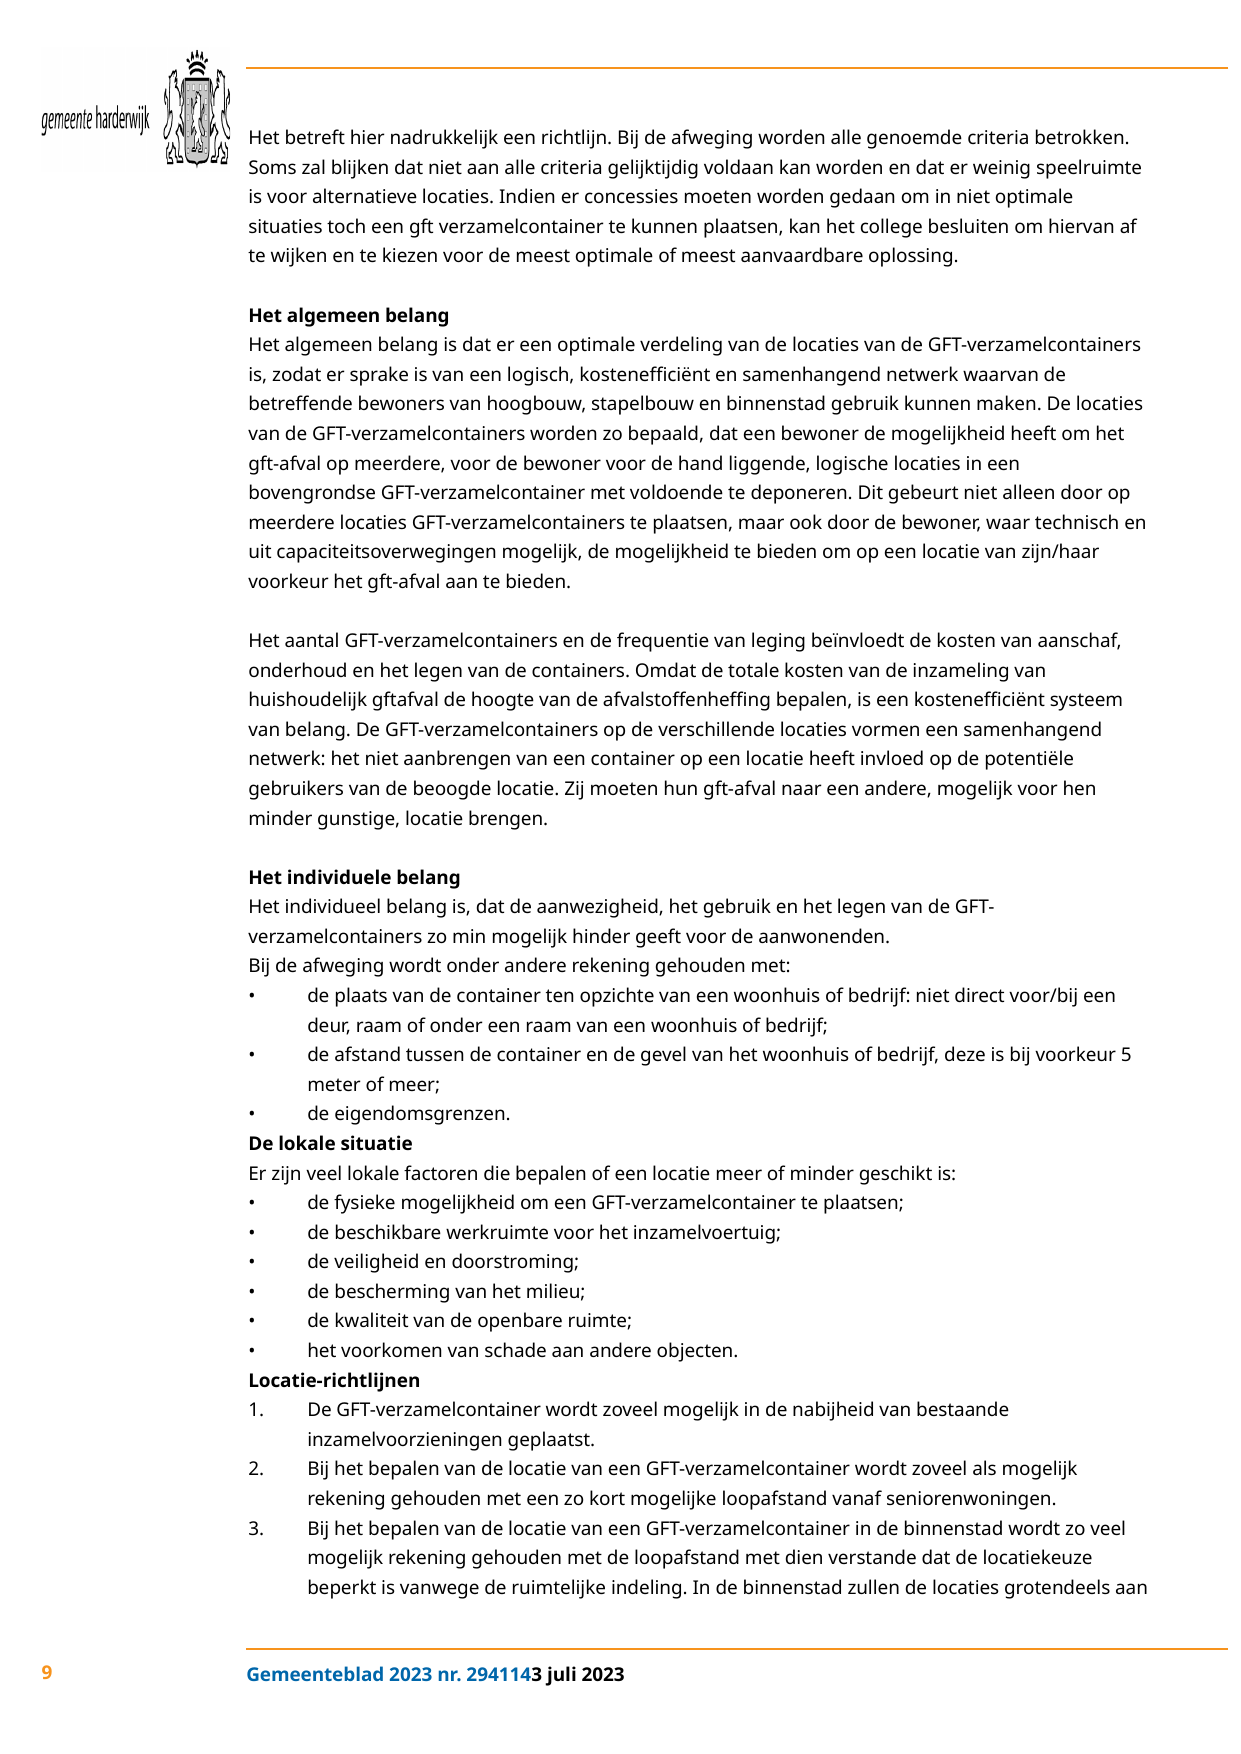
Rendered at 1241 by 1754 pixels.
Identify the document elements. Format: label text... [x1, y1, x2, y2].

list de eigendomsgrenzen. [248, 1101, 1152, 1126]
text Het algemeen belang is dat er een optimale verdeling van de locaties van de GFT-verzamelcontainers is, zodat er sprake is van een logisch, kostenefficiënt en samenhangend netwerk waarvan de betreffende bewoners van hoogbouw, stapelbouw en binnenstad gebruik kunnen maken. De locaties van de GFT-verzamelcontainers worden zo bepaald, dat een bewoner de mogelijkheid heeft om het gft-afval op meerdere, voor de bewoner voor de hand liggende, logische locaties in een bovengrondse GFT-verzamelcontainer met voldoende te deponeren. Dit gebeurt niet alleen door op meerdere locaties GFT-verzamelcontainers te plaatsen, maar ook door de bewoner, waar technisch en uit capaciteitsoverwegingen mogelijk, de mogelijkheid te bieden om op een locatie van zijn/haar voorkeur het gft-afval aan te bieden. [248, 331, 1152, 594]
text De lokale situatie [248, 1130, 1152, 1156]
text Er zijn veel lokale factoren die bepalen of een locatie meer of minder geschikt is: [248, 1160, 1152, 1186]
text Het individuele belang [248, 864, 1152, 890]
list de fysieke mogelijkheid om een GFT-verzamelcontainer te plaatsen; [248, 1189, 1152, 1215]
text Het betreft hier nadrukkelijk een richtlijn. Bij de afweging worden alle genoemde criteria betrokken. Soms zal blijken dat niet aan alle criteria gelijktijdig voldaan kan worden en dat er weinig speelruimte is voor alternatieve locaties. Indien er concessies moeten worden gedaan om in niet optimale situaties toch een gft verzamelcontainer te kunnen plaatsen, kan het college besluiten om hiervan af te wijken en te kiezen voor de meest optimale of meest aanvaardbare oplossing. [248, 124, 1152, 268]
list de beschikbare werkruimte voor het inzamelvoertuig; [248, 1219, 1152, 1245]
list de veiligheid en doorstroming; [248, 1248, 1152, 1274]
list Bij het bepalen van de locatie van een GFT-verzamelcontainer in de binnenstad wordt zo veel mogelijk rekening gehouden met de loopafstand met dien verstande dat de locatiekeuze beperkt is vanwege de ruimtelijke indeling. In de binnenstad zullen de locaties grotendeels aan [248, 1515, 1152, 1600]
text Het individueel belang is, dat de aanwezigheid, het gebruik en het legen van de GFT-verzamelcontainers zo min mogelijk hinder geeft voor de aanwonenden. [248, 893, 1152, 949]
text Bij de afweging wordt onder andere rekening gehouden met: [248, 953, 1152, 978]
list de plaats van de container ten opzichte van een woonhuis of bedrijf: niet direct voor/bij een deur, raam of onder een raam van een woonhuis of bedrijf; [248, 982, 1152, 1038]
list De GFT-verzamelcontainer wordt zoveel mogelijk in de nabijheid van bestaande inzamelvoorzieningen geplaatst. [248, 1396, 1152, 1452]
list het voorkomen van schade aan andere objecten. [248, 1337, 1152, 1363]
picture [41, 47, 231, 172]
list Bij het bepalen van de locatie van een GFT-verzamelcontainer wordt zoveel als mogelijk rekening gehouden met een zo kort mogelijke loopafstand vanaf seniorenwoningen. [248, 1456, 1152, 1511]
text Het algemeen belang [248, 302, 1152, 328]
list de kwaliteit van de openbare ruimte; [248, 1308, 1152, 1333]
list de bescherming van het milieu; [248, 1278, 1152, 1304]
text Het aantal GFT-verzamelcontainers en de frequentie van leging beïnvloedt de kosten van aanschaf, onderhoud en het legen van de containers. Omdat de totale kosten van de inzameling van huishoudelijk gftafval de hoogte van de afvalstoffenheffing bepalen, is een kostenefficiënt systeem van belang. De GFT-verzamelcontainers op de verschillende locaties vormen een samenhangend netwerk: het niet aanbrengen van een container op een locatie heeft invloed op de potentiële gebruikers van de beoogde locatie. Zij moeten hun gft-afval naar een andere, mogelijk voor hen minder gunstige, locatie brengen. [248, 627, 1152, 831]
text Locatie-richtlijnen [248, 1367, 1152, 1393]
list de afstand tussen de container en de gevel van het woonhuis of bedrijf, deze is bij voorkeur 5 meter of meer; [248, 1041, 1152, 1097]
